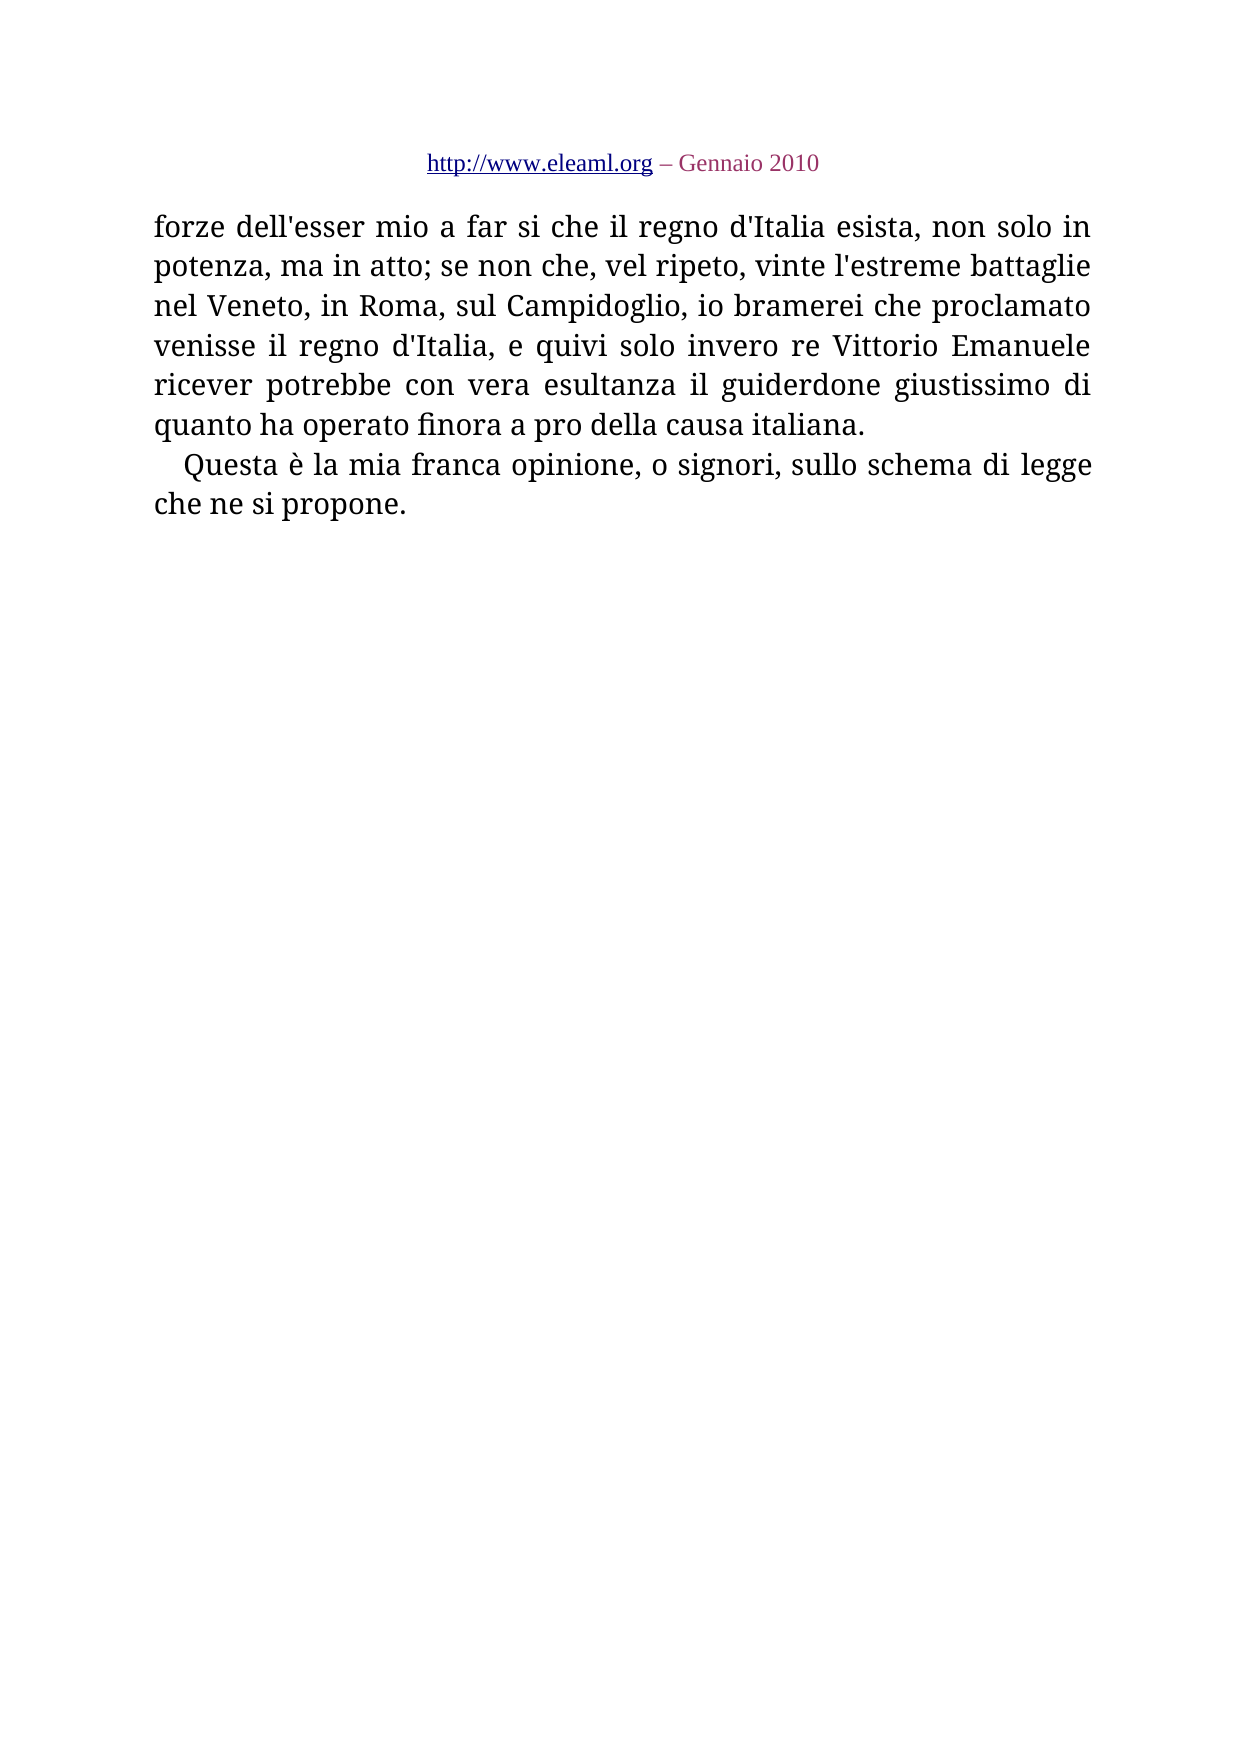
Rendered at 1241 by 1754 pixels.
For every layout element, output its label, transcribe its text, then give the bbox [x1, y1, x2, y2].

text forze dell'esser mio a far si che il regno d'Italia esista, non solo in potenza, ma in atto; se non che, vel ripeto, vinte l'estreme battaglie nel Veneto, in Roma, sul Campidoglio, io bramerei che proclamato venisse il regno d'Italia, e quivi solo invero re Vittorio Emanuele ricever potrebbe con vera esultanza il guiderdone giustissimo di quanto ha operato finora a pro della causa italiana. [153, 206, 1092, 444]
text Questa è la mia franca opinione, o signori, sullo schema di legge che ne si propone. [153, 444, 1092, 523]
